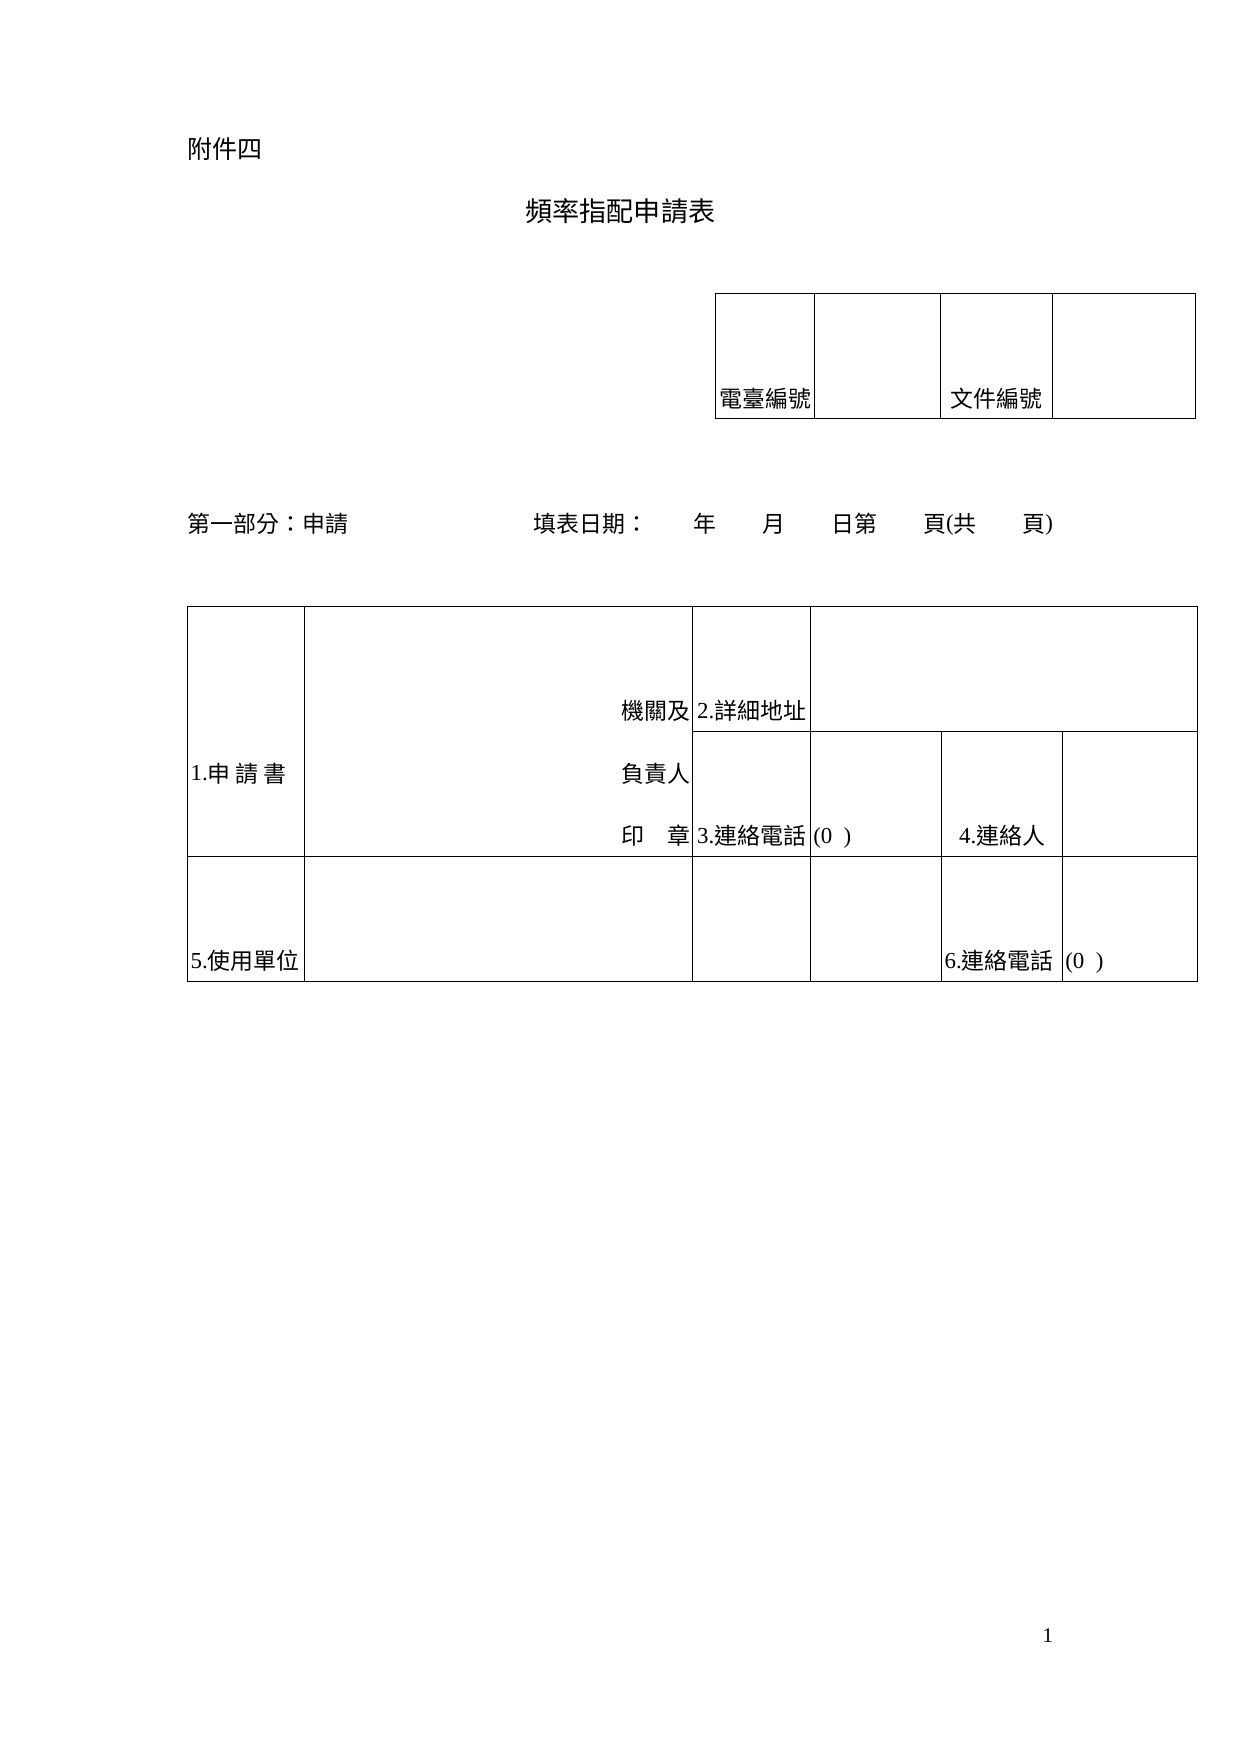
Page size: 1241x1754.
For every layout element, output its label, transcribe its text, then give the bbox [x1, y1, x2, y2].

table_cell [305, 857, 692, 981]
table_header 2.詳細地址 [693, 607, 810, 731]
table_header 電臺編號 [716, 294, 814, 418]
table_cell [1063, 732, 1197, 856]
table_cell (0 ) [1063, 857, 1197, 981]
table_header [1053, 294, 1195, 418]
table_header 機關及 負責人 印 章 [305, 607, 692, 856]
table_header [811, 607, 1197, 731]
table_cell [693, 857, 810, 981]
table_header [815, 294, 940, 418]
table_cell 5.使用單位 [188, 857, 304, 981]
table_header 文件編號 [941, 294, 1052, 418]
table_cell 3.連絡電話 [693, 732, 810, 856]
text 頻率指配申請表 [187, 168, 1053, 231]
table_cell [811, 857, 941, 981]
table_cell (0 ) [811, 732, 941, 856]
text 第一部分：申請 填表日期： 年 月 日第 頁(共 頁) [187, 481, 1053, 543]
table_header 1.申 請 書 [188, 607, 304, 856]
table_cell 4.連絡人 [942, 732, 1062, 856]
table_cell 6.連絡電話 [942, 857, 1062, 981]
text 附件四 [187, 106, 1053, 168]
